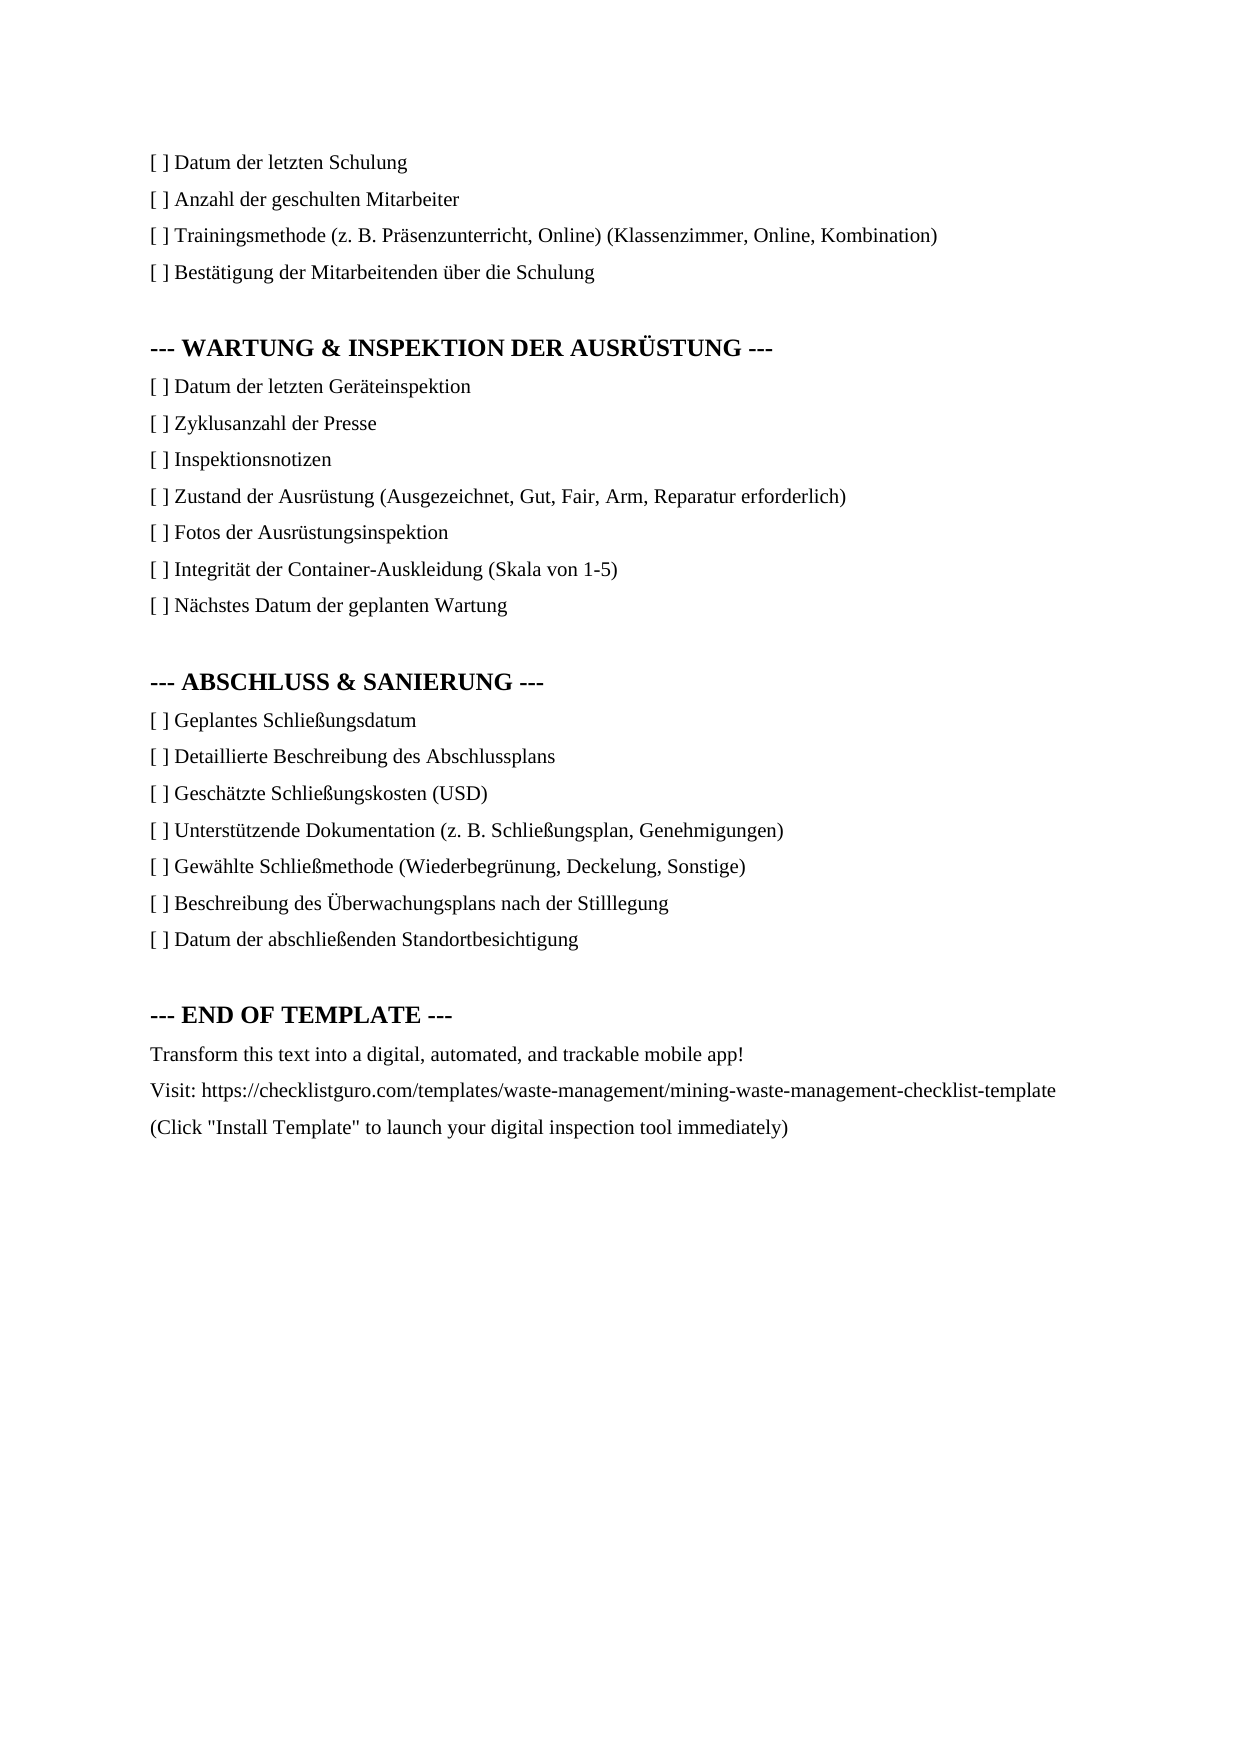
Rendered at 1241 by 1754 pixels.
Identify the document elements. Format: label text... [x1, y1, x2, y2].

text --- WARTUNG & INSPEKTION DER AUSRÜSTUNG --- [150, 333, 1090, 362]
text [ ] Zyklusanzahl der Presse [150, 411, 1090, 435]
text [ ] Integrität der Container-Auskleidung (Skala von 1-5) [150, 557, 1090, 581]
text [ ] Detaillierte Beschreibung des Abschlussplans [150, 744, 1090, 768]
text [ ] Datum der abschließenden Standortbesichtigung [150, 927, 1090, 951]
text [ ] Zustand der Ausrüstung (Ausgezeichnet, Gut, Fair, Arm, Reparatur erforderlich) [150, 484, 1090, 508]
text --- ABSCHLUSS & SANIERUNG --- [150, 667, 1090, 695]
text Visit: https://checklistguro.com/templates/waste-management/mining-waste-management-checklist-template [150, 1078, 1090, 1102]
text [ ] Datum der letzten Schulung [150, 150, 1090, 174]
text [ ] Geplantes Schließungsdatum [150, 708, 1090, 732]
text [ ] Anzahl der geschulten Mitarbeiter [150, 187, 1090, 211]
text [ ] Trainingsmethode (z. B. Präsenzunterricht, Online) (Klassenzimmer, Online, Kombination) [150, 223, 1090, 247]
text Transform this text into a digital, automated, and trackable mobile app! [150, 1042, 1090, 1066]
text [ ] Gewählte Schließmethode (Wiederbegrünung, Deckelung, Sonstige) [150, 854, 1090, 878]
text [ ] Nächstes Datum der geplanten Wartung [150, 593, 1090, 617]
text [ ] Fotos der Ausrüstungsinspektion [150, 520, 1090, 544]
text --- END OF TEMPLATE --- [150, 1000, 1090, 1029]
text (Click "Install Template" to launch your digital inspection tool immediately) [150, 1115, 1090, 1139]
text [ ] Datum der letzten Geräteinspektion [150, 374, 1090, 398]
text [ ] Unterstützende Dokumentation (z. B. Schließungsplan, Genehmigungen) [150, 817, 1090, 842]
text [ ] Bestätigung der Mitarbeitenden über die Schulung [150, 260, 1090, 284]
text [ ] Inspektionsnotizen [150, 447, 1090, 471]
text [ ] Geschätzte Schließungskosten (USD) [150, 781, 1090, 805]
text [ ] Beschreibung des Überwachungsplans nach der Stilllegung [150, 891, 1090, 915]
